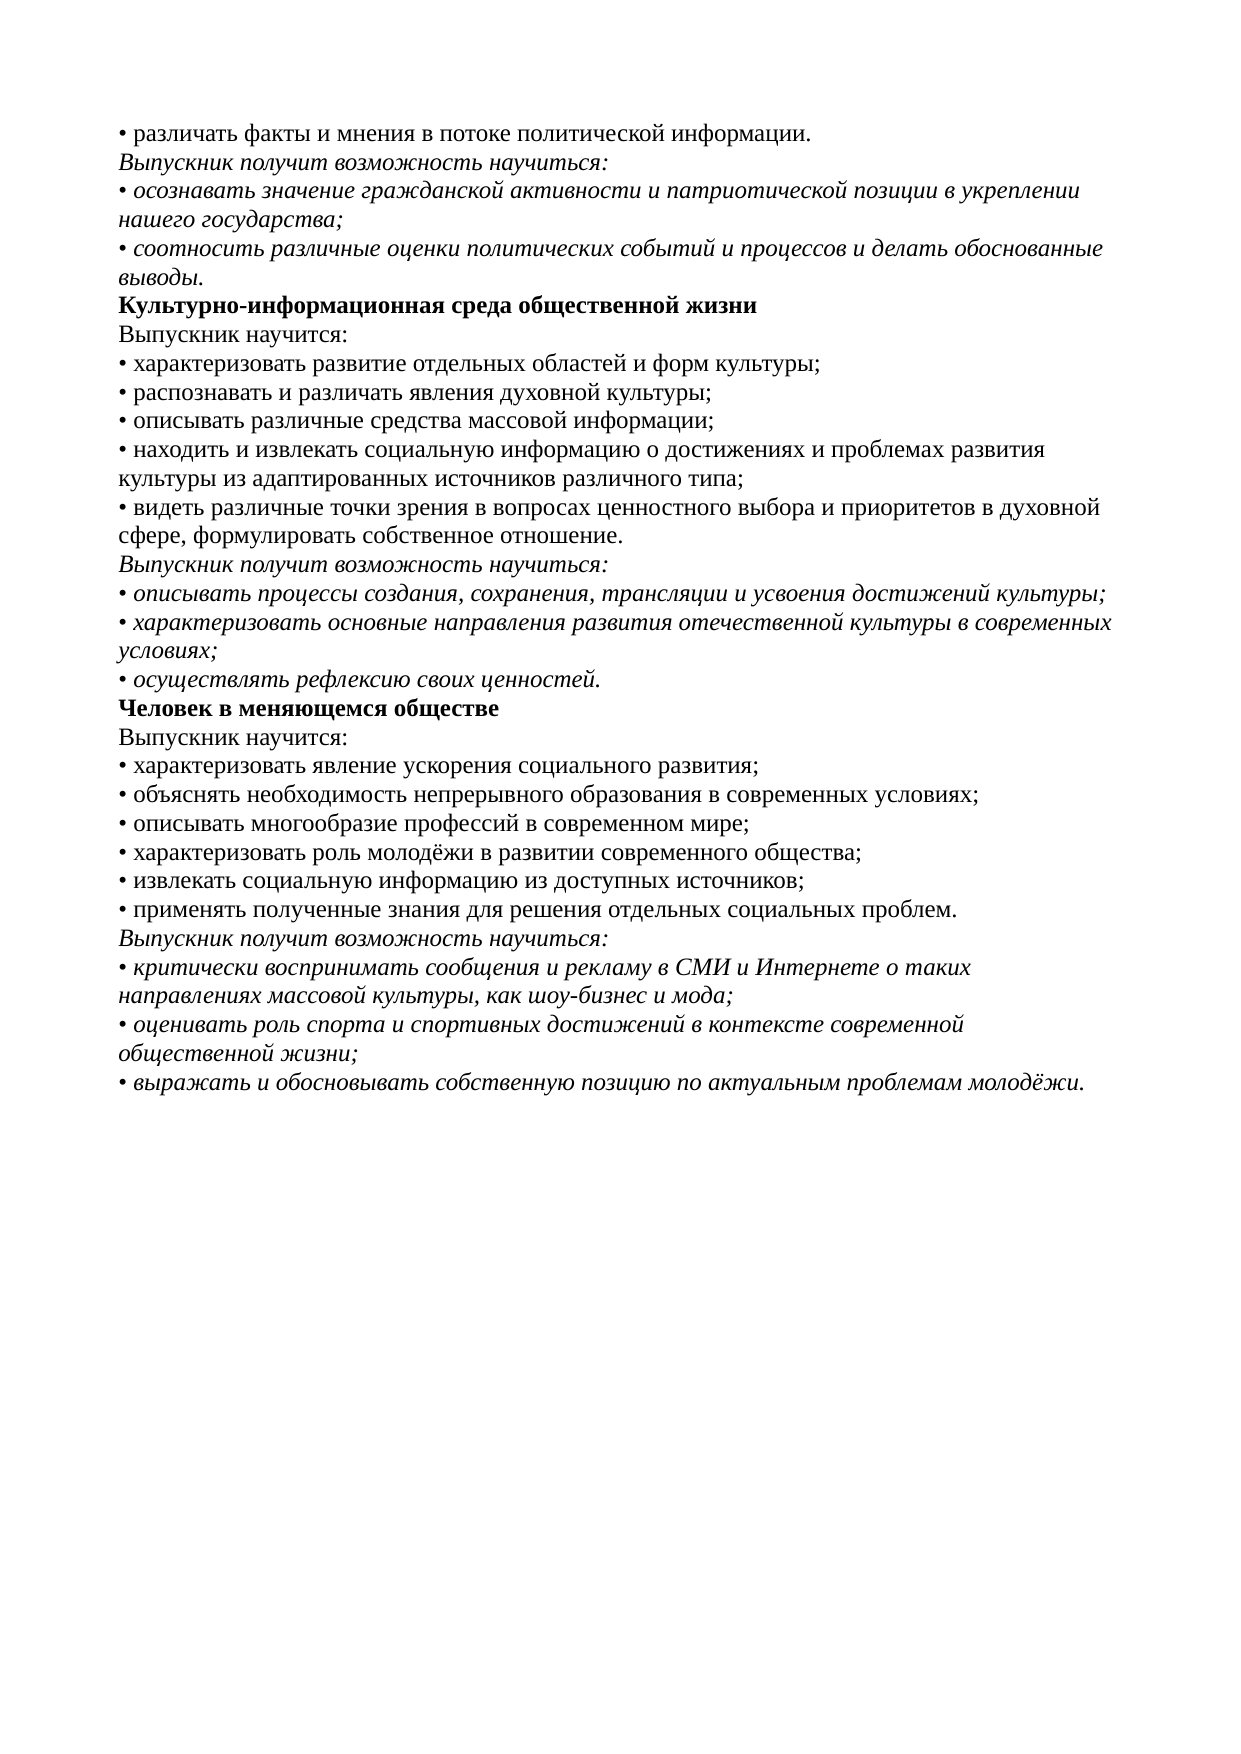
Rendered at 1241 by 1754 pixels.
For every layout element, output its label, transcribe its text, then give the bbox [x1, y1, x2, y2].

text Выпускник получит возможность научиться: [118, 549, 1122, 578]
text • видеть различные точки зрения в вопросах ценностного выбора и приоритетов в духовной сфере, формулировать собственное отношение. [118, 492, 1122, 549]
text • различать факты и мнения в потоке политической информации. [118, 118, 1122, 147]
text • критически воспринимать сообщения и рекламу в СМИ и Интернете о таких направлениях массовой культуры, как шоу-бизнес и мода; [118, 952, 1122, 1009]
text • характеризовать развитие отдельных областей и форм культуры; [118, 348, 1122, 377]
text • извлекать социальную информацию из доступных источников; [118, 866, 1122, 894]
text • выражать и обосновывать собственную позицию по актуальным проблемам молодёжи. [118, 1067, 1122, 1096]
text • находить и извлекать социальную информацию о достижениях и проблемах развития культуры из адаптированных источников различного типа; [118, 434, 1122, 492]
text Выпускник получит возможность научиться: [118, 147, 1122, 176]
text • описывать многообразие профессий в современном мире; [118, 808, 1122, 837]
text • характеризовать явление ускорения социального развития; [118, 751, 1122, 779]
text • распознавать и различать явления духовной культуры; [118, 377, 1122, 406]
text • характеризовать роль молодёжи в развитии современного общества; [118, 837, 1122, 866]
text • характеризовать основные направления развития отечественной культуры в современных условиях; [118, 607, 1122, 664]
text Культурно-информационная среда общественной жизни [118, 291, 1122, 319]
text Выпускник получит возможность научиться: [118, 923, 1122, 952]
text • описывать процессы создания, сохранения, трансляции и усвоения достижений культуры; [118, 578, 1122, 607]
text • осознавать значение гражданской активности и патриотической позиции в укреплении нашего государства; [118, 176, 1122, 233]
text Человек в меняющемся обществе [118, 693, 1122, 722]
text • описывать различные средства массовой информации; [118, 406, 1122, 434]
text • осуществлять рефлексию своих ценностей. [118, 664, 1122, 693]
text Выпускник научится: [118, 722, 1122, 751]
text • применять полученные знания для решения отдельных социальных проблем. [118, 894, 1122, 923]
text • объяснять необходимость непрерывного образования в современных условиях; [118, 779, 1122, 808]
text • оценивать роль спорта и спортивных достижений в контексте современной общественной жизни; [118, 1009, 1122, 1067]
text Выпускник научится: [118, 319, 1122, 348]
text • соотносить различные оценки политических событий и процессов и делать обоснованные выводы. [118, 233, 1122, 291]
